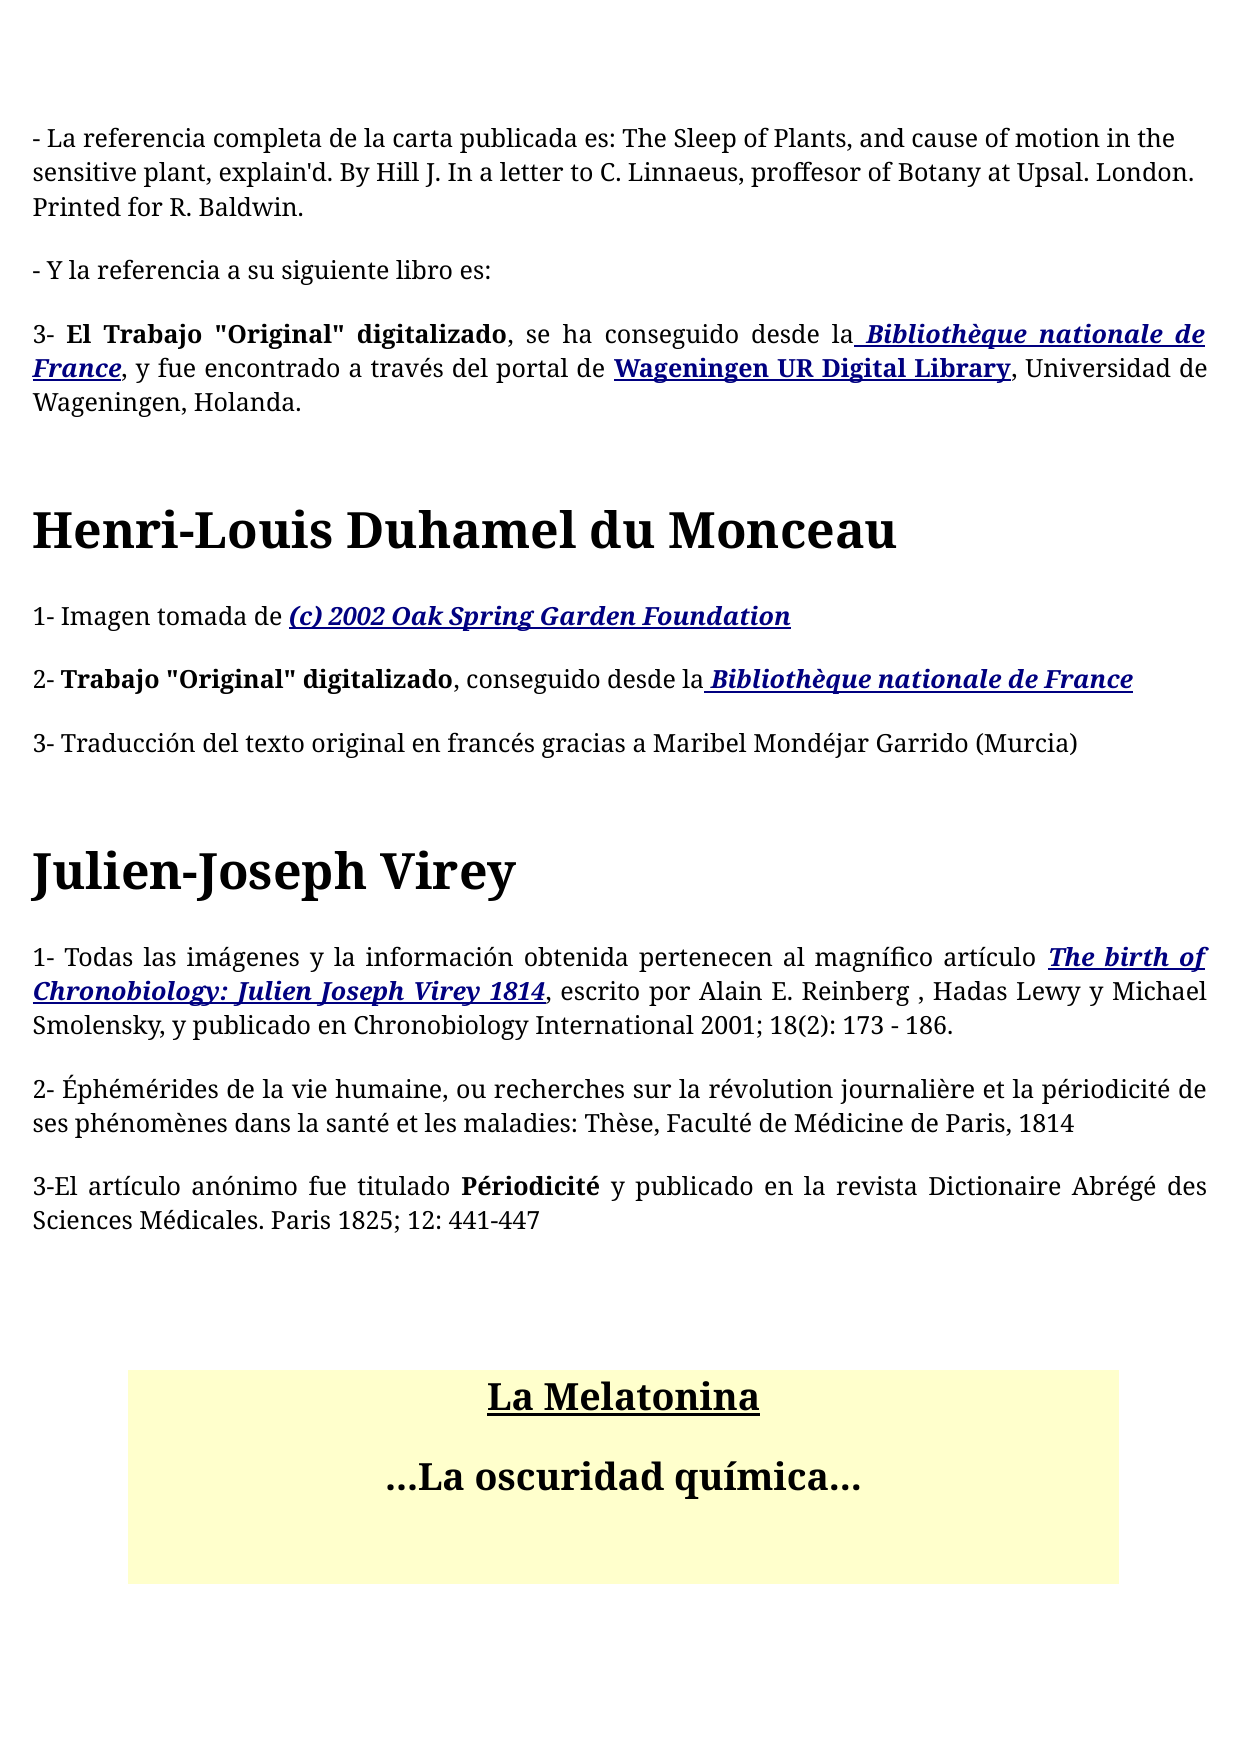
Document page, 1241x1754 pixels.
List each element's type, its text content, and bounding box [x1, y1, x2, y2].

table_header 1- Todas las imágenes y la información obtenida pertenecen al magnífico artículo The birth of Chronobiology: Julien Joseph Virey 1814, escrito por Alain E. Reinberg , Hadas Lewy y Michael Smolensky, y publicado en Chronobiology International 2001; 18(2): 173 - 186. 2- Éphémérides de la vie humaine, ou recherches sur la révolution journalière et la périodicité de ses phénomènes dans la santé et les maladies: Thèse, Faculté de Médicine de Paris, 1814 3-El artículo anónimo fue titulado Périodicité y publicado en la revista Dictionaire Abrégé des Sciences Médicales. Paris 1825; 12: 441-447 [30, 937, 1211, 1269]
table_header [117, 1339, 125, 1599]
table_header La Melatonina ...La oscuridad química... [125, 1339, 1122, 1599]
table_header 1- Imagen tomada de (c) 2002 Oak Spring Garden Foundation 2- Trabajo "Original" digitalizado, conseguido desde la Bibliothèque nationale de France 3- Traducción del texto original en francés gracias a Maribel Mondéjar Garrido (Murcia) [30, 596, 1211, 792]
table_header Julien-Joseph Virey [30, 833, 1211, 937]
table_header Henri-Louis Duhamel du Monceau [30, 492, 1211, 596]
table_header - La referencia completa de la carta publicada es: The Sleep of Plants, and cause of motion in the sensitive plant, explain'd. By Hill J. In a letter to C. Linnaeus, proffesor of Botany at Upsal. London. Printed for R. Baldwin. - Y la referencia a su siguiente libro es: 3- El Trabajo "Original" digitalizado, se ha conseguido desde la Bibliothèque nationale de France, y fue encontrado a través del portal de Wageningen UR Digital Library, Universidad de Wageningen, Holanda. [30, 118, 1211, 451]
